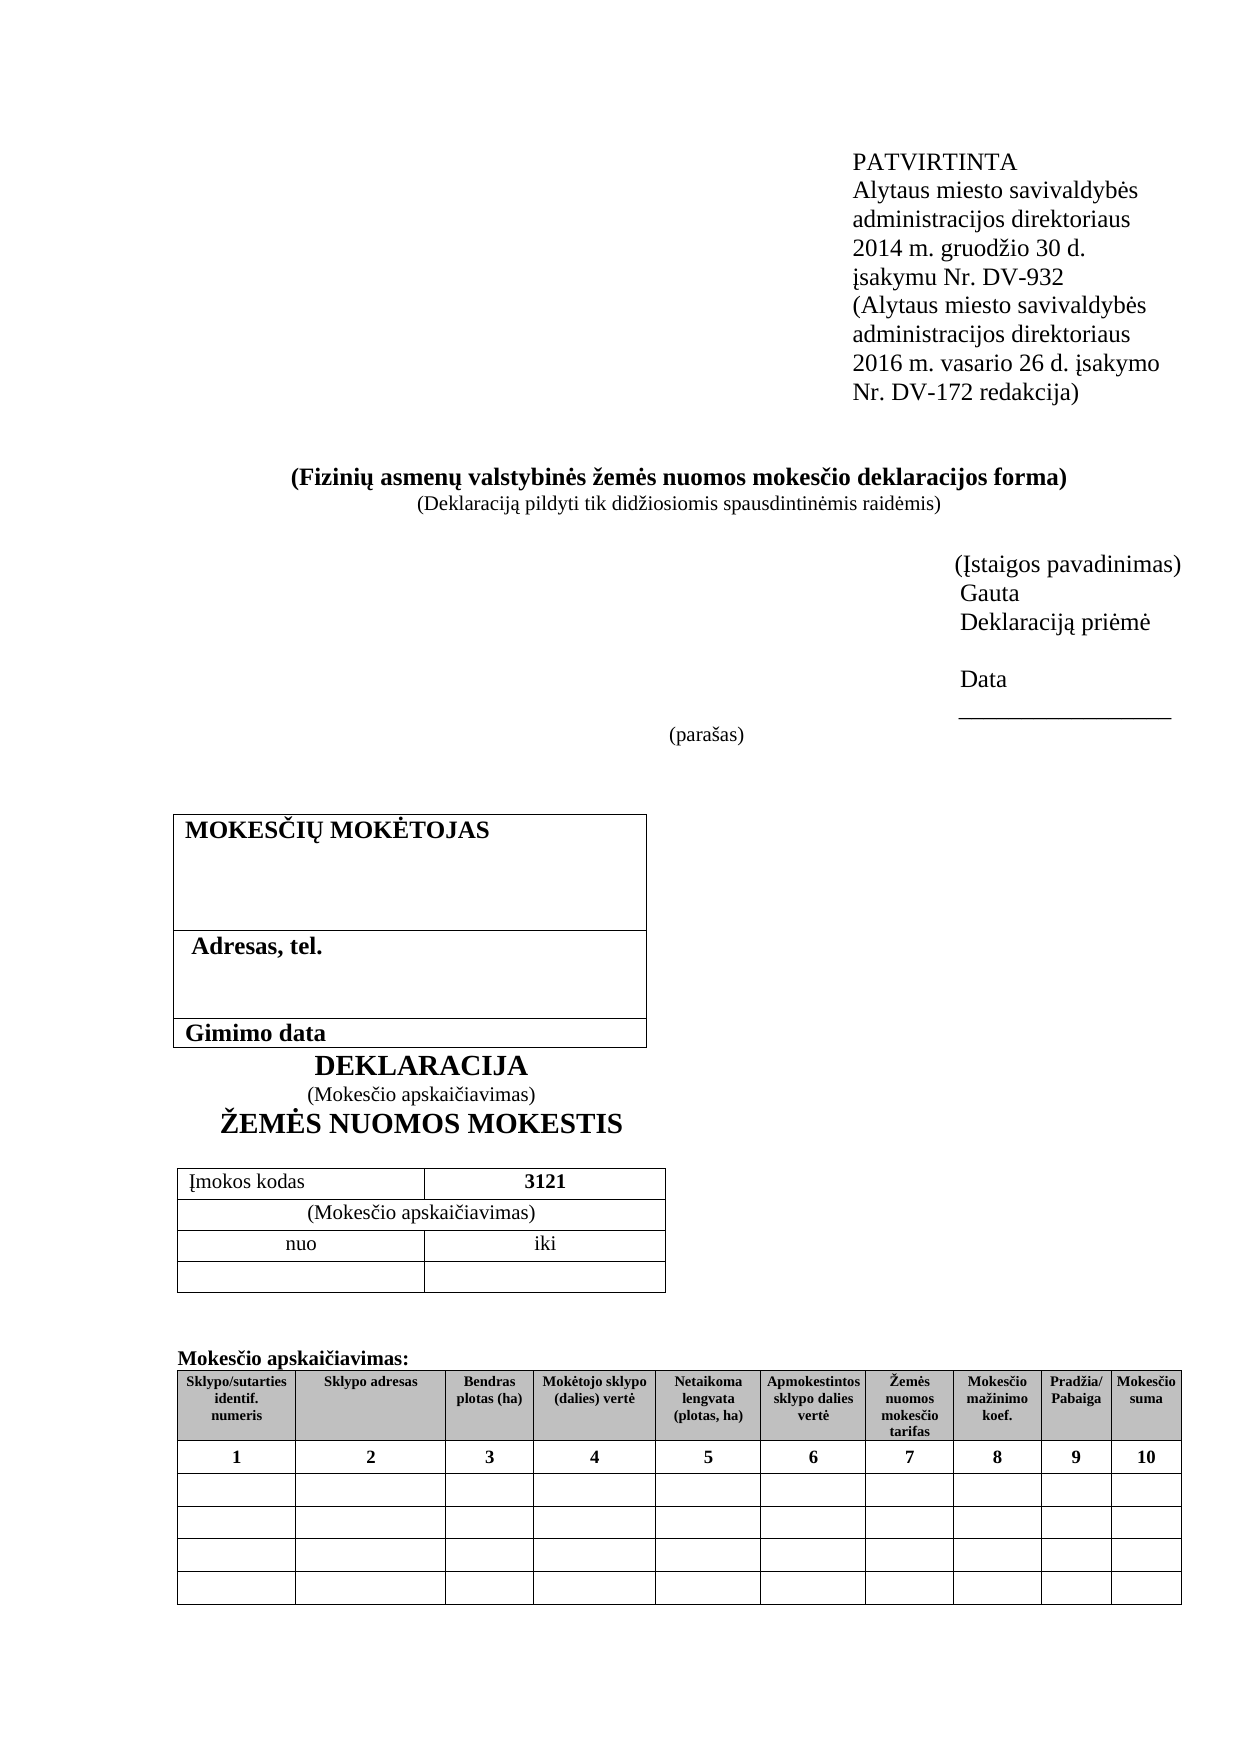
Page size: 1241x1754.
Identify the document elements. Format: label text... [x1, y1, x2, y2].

table_cell nuo [178, 1231, 424, 1261]
table_cell [534, 1572, 655, 1604]
text (parašas) [177, 722, 1181, 746]
text (Fizinių asmenų valstybinės žemės nuomos mokesčio deklaracijos forma) [177, 462, 1181, 491]
table_cell [178, 1507, 295, 1538]
table_cell [296, 1507, 445, 1538]
table_cell [761, 1507, 865, 1538]
table_cell 5 [656, 1441, 760, 1473]
table_cell [296, 1572, 445, 1604]
table_cell 3121 [425, 1169, 665, 1199]
table_cell [534, 1507, 655, 1538]
table_header Mokėtojo sklypo (dalies) vertė [534, 1371, 655, 1440]
text 2016 m. vasario 26 d. įsakymo Nr. DV-172 redakcija) [852, 348, 1181, 406]
table_cell [296, 1474, 445, 1506]
table_cell [1042, 1539, 1111, 1571]
table_cell 1 [178, 1441, 295, 1473]
table_cell [866, 1507, 953, 1538]
text įsakymu Nr. DV-932 [717, 262, 1181, 291]
table_header Bendras plotas (ha) [446, 1371, 533, 1440]
table_cell [761, 1539, 865, 1571]
table_cell [954, 1572, 1041, 1604]
table_cell Įmokos kodas [178, 1169, 424, 1199]
table_cell [178, 1474, 295, 1506]
text Data [177, 664, 1181, 693]
table_cell [761, 1474, 865, 1506]
table_cell [656, 1572, 760, 1604]
table_header DEKLARACIJA (Mokesčio apskaičiavimas) ŽEMĖS NUOMOS MOKESTIS [177, 1048, 665, 1139]
table_cell [177, 1139, 665, 1168]
text Alytaus miesto savivaldybės [717, 176, 1181, 204]
table_cell 3 [446, 1441, 533, 1473]
table_cell [534, 1539, 655, 1571]
table_cell [1112, 1539, 1181, 1571]
table_cell [866, 1474, 953, 1506]
table_header Žemės nuomos mokesčio tarifas [866, 1371, 953, 1440]
text administracijos direktoriaus [717, 204, 1181, 233]
table_cell [425, 1262, 665, 1292]
table_cell [446, 1572, 533, 1604]
table_cell [866, 1539, 953, 1571]
table_cell [1042, 1507, 1111, 1538]
table_cell 4 [534, 1441, 655, 1473]
table_cell iki [425, 1231, 665, 1261]
table_cell [656, 1507, 760, 1538]
table_header Sklypo adresas [296, 1371, 445, 1440]
table_cell [954, 1474, 1041, 1506]
table_cell [1112, 1572, 1181, 1604]
table_cell 2 [296, 1441, 445, 1473]
table_cell [446, 1474, 533, 1506]
text _________________ [852, 693, 1181, 722]
table_header MOKESČIŲ MOKĖTOJAS [174, 815, 646, 930]
table_cell 6 [761, 1441, 865, 1473]
table_header Apmokestintos sklypo dalies vertė [761, 1371, 865, 1440]
table_cell [954, 1507, 1041, 1538]
table_cell 7 [866, 1441, 953, 1473]
table_cell [656, 1539, 760, 1571]
table_cell [446, 1539, 533, 1571]
subtitle (Deklaraciją pildyti tik didžiosiomis spausdintinėmis raidėmis) [177, 491, 1181, 515]
table_cell Adresas, tel. [174, 931, 646, 1017]
table_header Mokesčio mažinimo koef. [954, 1371, 1041, 1440]
table_header Sklypo/sutarties identif. numeris [178, 1371, 295, 1440]
table_cell 9 [1042, 1441, 1111, 1473]
table_cell [296, 1539, 445, 1571]
table_cell [1112, 1507, 1181, 1538]
table_cell [1042, 1572, 1111, 1604]
table_cell [1042, 1474, 1111, 1506]
text Gauta [177, 578, 1181, 607]
table_header Pradžia/ Pabaiga [1042, 1371, 1111, 1440]
table_cell [446, 1507, 533, 1538]
table_header Netaikoma lengvata (plotas, ha) [656, 1371, 760, 1440]
table_cell [534, 1474, 655, 1506]
table_cell [954, 1539, 1041, 1571]
table_header Mokesčio suma [1112, 1371, 1181, 1440]
text PATVIRTINTA [717, 147, 1181, 176]
text (Alytaus miesto savivaldybės administracijos direktoriaus [852, 291, 1181, 348]
table_cell [866, 1572, 953, 1604]
text Deklaraciją priėmė [177, 607, 1181, 636]
table_cell [1112, 1474, 1181, 1506]
text 2014 m. gruodžio 30 d. [717, 233, 1181, 262]
table_cell [656, 1474, 760, 1506]
table_cell (Mokesčio apskaičiavimas) [178, 1200, 665, 1230]
table_cell Gimimo data [174, 1019, 646, 1047]
table_cell 10 [1112, 1441, 1181, 1473]
table_cell [761, 1572, 865, 1604]
table_cell [178, 1539, 295, 1571]
text Mokesčio apskaičiavimas: [177, 1346, 1181, 1370]
table_cell [178, 1572, 295, 1604]
text (Įstaigos pavadinimas) [177, 549, 1181, 578]
table_cell 8 [954, 1441, 1041, 1473]
table_cell [178, 1262, 424, 1292]
